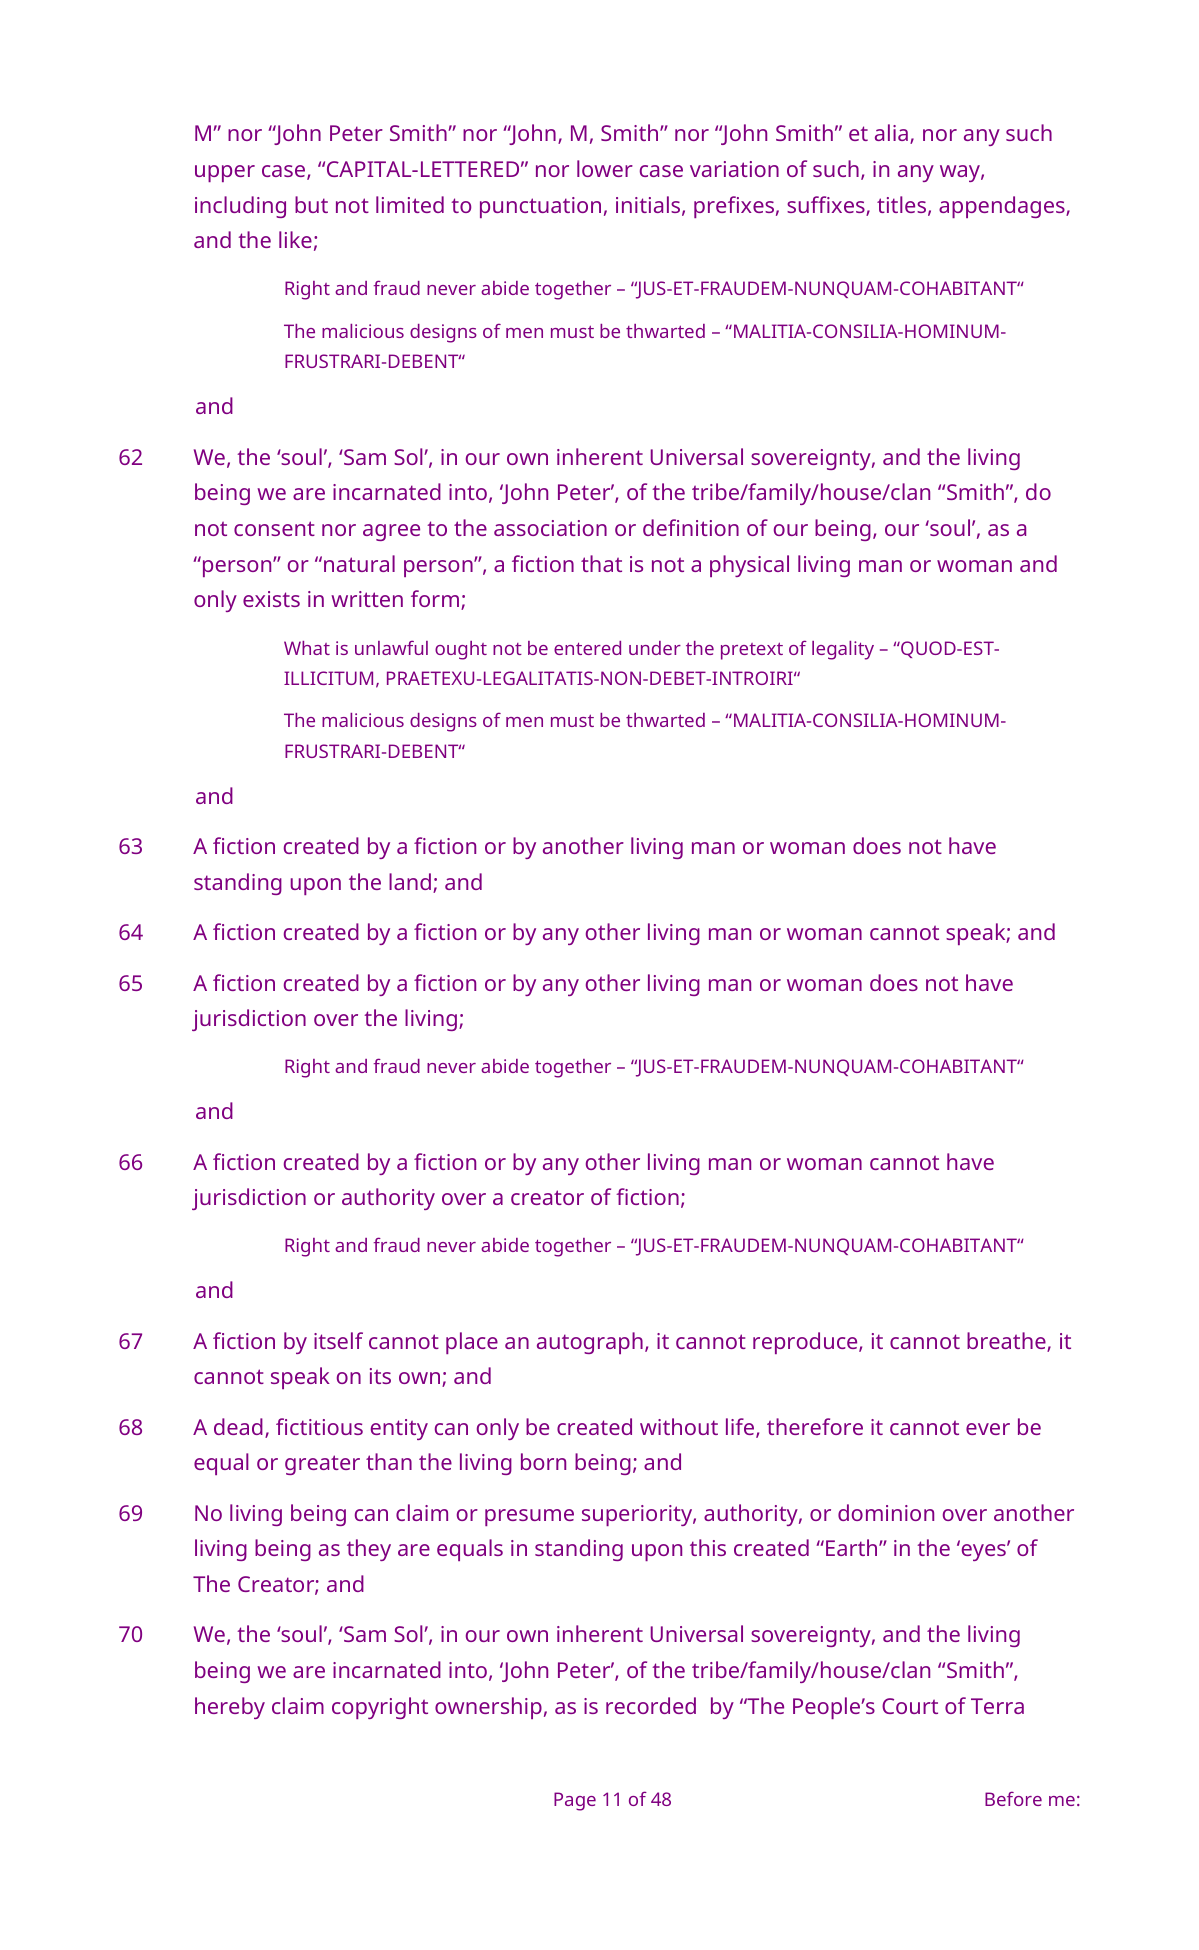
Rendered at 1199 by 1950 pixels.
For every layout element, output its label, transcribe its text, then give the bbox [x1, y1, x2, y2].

list We, the ‘soul’, ‘Sam Sol’, in our own inherent Universal sovereignty, and the living being we are incarnated into, ‘John Peter’, of the tribe/family/house/clan “Smith”, do not consent nor agree to the association or definition of our being, our ‘soul’, as a “person” or “natural person”, a fiction that is not a physical living man or woman and only exists in written form; [118, 442, 1081, 614]
list A fiction created by a fiction or by any other living man or woman does not have jurisdiction over the living; [118, 968, 1081, 1033]
list We, the ‘soul’, ‘Sam Sol’, in our own inherent Universal sovereignty, and the living being we are incarnated into, ‘John Peter’, of the tribe/family/house/clan “Smith”, hereby claim copyright ownership, as is recorded by “The People’s Court of Terra [118, 1619, 1081, 1721]
list A fiction created by a fiction or by any other living man or woman cannot have jurisdiction or authority over a creator of fiction; [118, 1147, 1081, 1212]
text and [195, 391, 1081, 421]
list A fiction created by a fiction or by any other living man or woman cannot speak; and [118, 917, 1081, 947]
text and [195, 1096, 1081, 1126]
text Right and fraud never abide together – “JUS-ET-FRAUDEM-NUNQUAM-COHABITANT“ [283, 276, 1081, 301]
text Right and fraud never abide together – “JUS-ET-FRAUDEM-NUNQUAM-COHABITANT“ [283, 1054, 1081, 1079]
text Right and fraud never abide together – “JUS-ET-FRAUDEM-NUNQUAM-COHABITANT“ [283, 1233, 1081, 1258]
text and [195, 1275, 1081, 1305]
list No living being can claim or presume superiority, authority, or dominion over another living being as they are equals in standing upon this created “Earth” in the ‘eyes’ of The Creator; and [118, 1498, 1081, 1599]
text What is unlawful ought not be entered under the pretext of legality – “QUOD-EST-ILLICITUM, PRAETEXU-LEGALITATIS-NON-DEBET-INTROIRI“ [283, 635, 1081, 691]
list A dead, fictitious entity can only be created without life, therefore it cannot ever be equal or greater than the living born being; and [118, 1412, 1081, 1477]
text The malicious designs of men must be thwarted – “MALITIA-CONSILIA-HOMINUM-FRUSTRARI-DEBENT“ [283, 318, 1081, 374]
list A fiction by itself cannot place an autograph, it cannot reproduce, it cannot breathe, it cannot speak on its own; and [118, 1326, 1081, 1391]
list A fiction created by a fiction or by another living man or woman does not have standing upon the land; and [118, 831, 1081, 897]
text The malicious designs of men must be thwarted – “MALITIA-CONSILIA-HOMINUM-FRUSTRARI-DEBENT“ [283, 708, 1081, 764]
text and [195, 781, 1081, 811]
list M” nor “John Peter Smith” nor “John, M, Smith” nor “John Smith” et alia, nor any such upper case, “CAPITAL-LETTERED” nor lower case variation of such, in any way, including but not limited to punctuation, initials, prefixes, suffixes, titles, appendages, and the like; [118, 118, 1081, 255]
